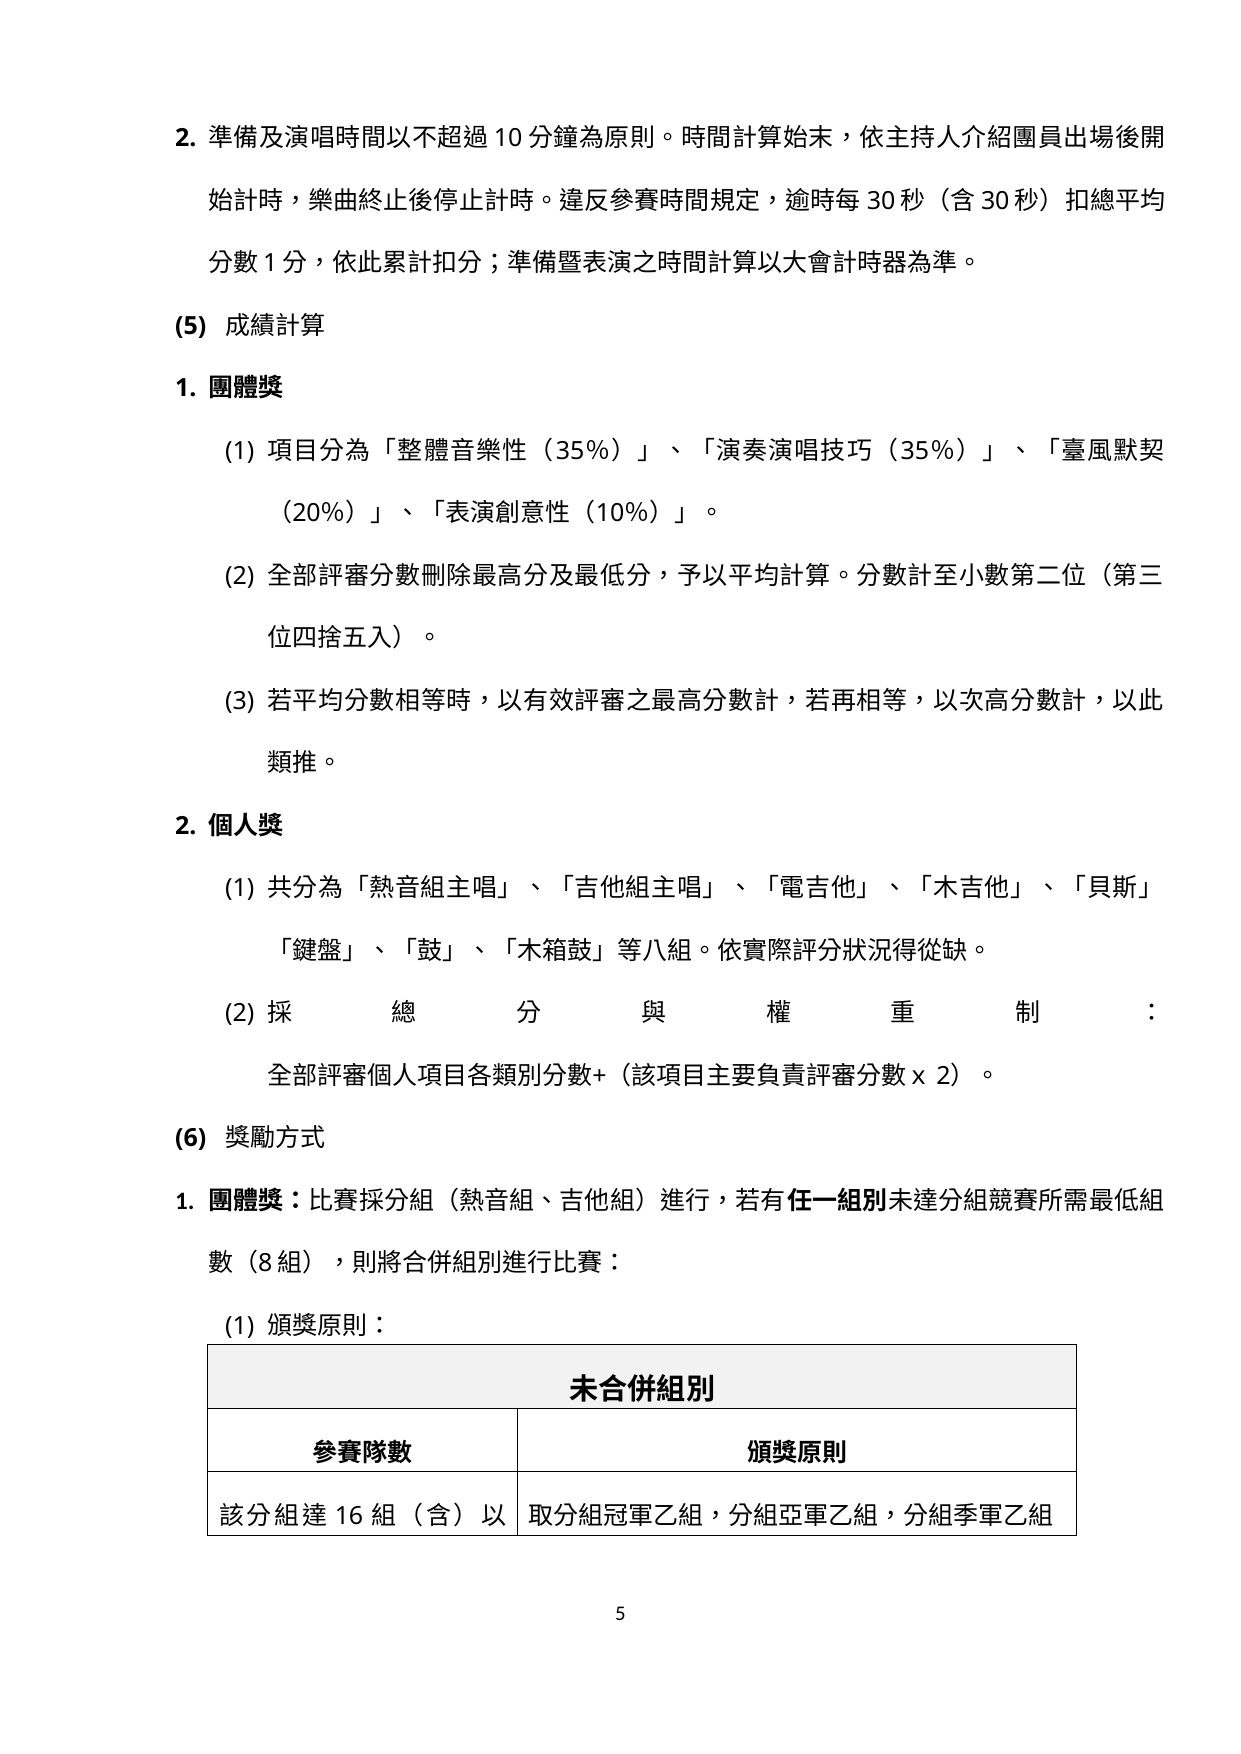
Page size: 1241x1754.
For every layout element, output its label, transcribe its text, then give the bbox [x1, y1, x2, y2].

table_cell 該分組達16組（含）以 [208, 1472, 517, 1535]
list 項目分為「整體音樂性（35％）」、「演奏演唱技巧（35％）」、「臺風默契（20％）」、「表演創意性（10％）」。 [225, 407, 1165, 532]
list 頒獎原則： [225, 1282, 1165, 1344]
list 全部評審分數刪除最高分及最低分，予以平均計算。分數計至小數第二位（第三位四捨五入）。 [225, 532, 1165, 657]
list 團體獎：比賽採分組（熱音組、吉他組）進行，若有任一組別未達分組競賽所需最低組數（8組），則將合併組別進行比賽： [175, 1157, 1165, 1282]
list 團體獎 [175, 344, 1165, 407]
list 採總分與權重制： 全部評審個人項目各類別分數+（該項目主要負責評審分數ｘ2）。 [225, 969, 1165, 1094]
list 個人獎 [175, 782, 1165, 844]
list 成績計算 [175, 282, 1165, 344]
list 共分為「熱音組主唱」、「吉他組主唱」、「電吉他」、「木吉他」、「貝斯」、「鍵盤」、「鼓」、「木箱鼓」等八組。依實際評分狀況得從缺。 [225, 844, 1165, 969]
list 獎勵方式 [175, 1094, 1165, 1157]
list 若平均分數相等時，以有效評審之最高分數計，若再相等，以次高分數計，以此類推。 [225, 657, 1165, 782]
table_cell 頒獎原則 [518, 1409, 1076, 1471]
list 準備及演唱時間以不超過10分鐘為原則。時間計算始末，依主持人介紹團員出場後開始計時，樂曲終止後停止計時。違反參賽時間規定，逾時每30秒（含30秒）扣總平均分數1分，依此累計扣分；準備暨表演之時間計算以大會計時器為準。 [175, 94, 1165, 282]
table_header 未合併組別 [208, 1345, 1076, 1408]
table_cell 取分組冠軍乙組，分組亞軍乙組，分組季軍乙組 [518, 1472, 1076, 1535]
table_cell 參賽隊數 [208, 1409, 517, 1471]
